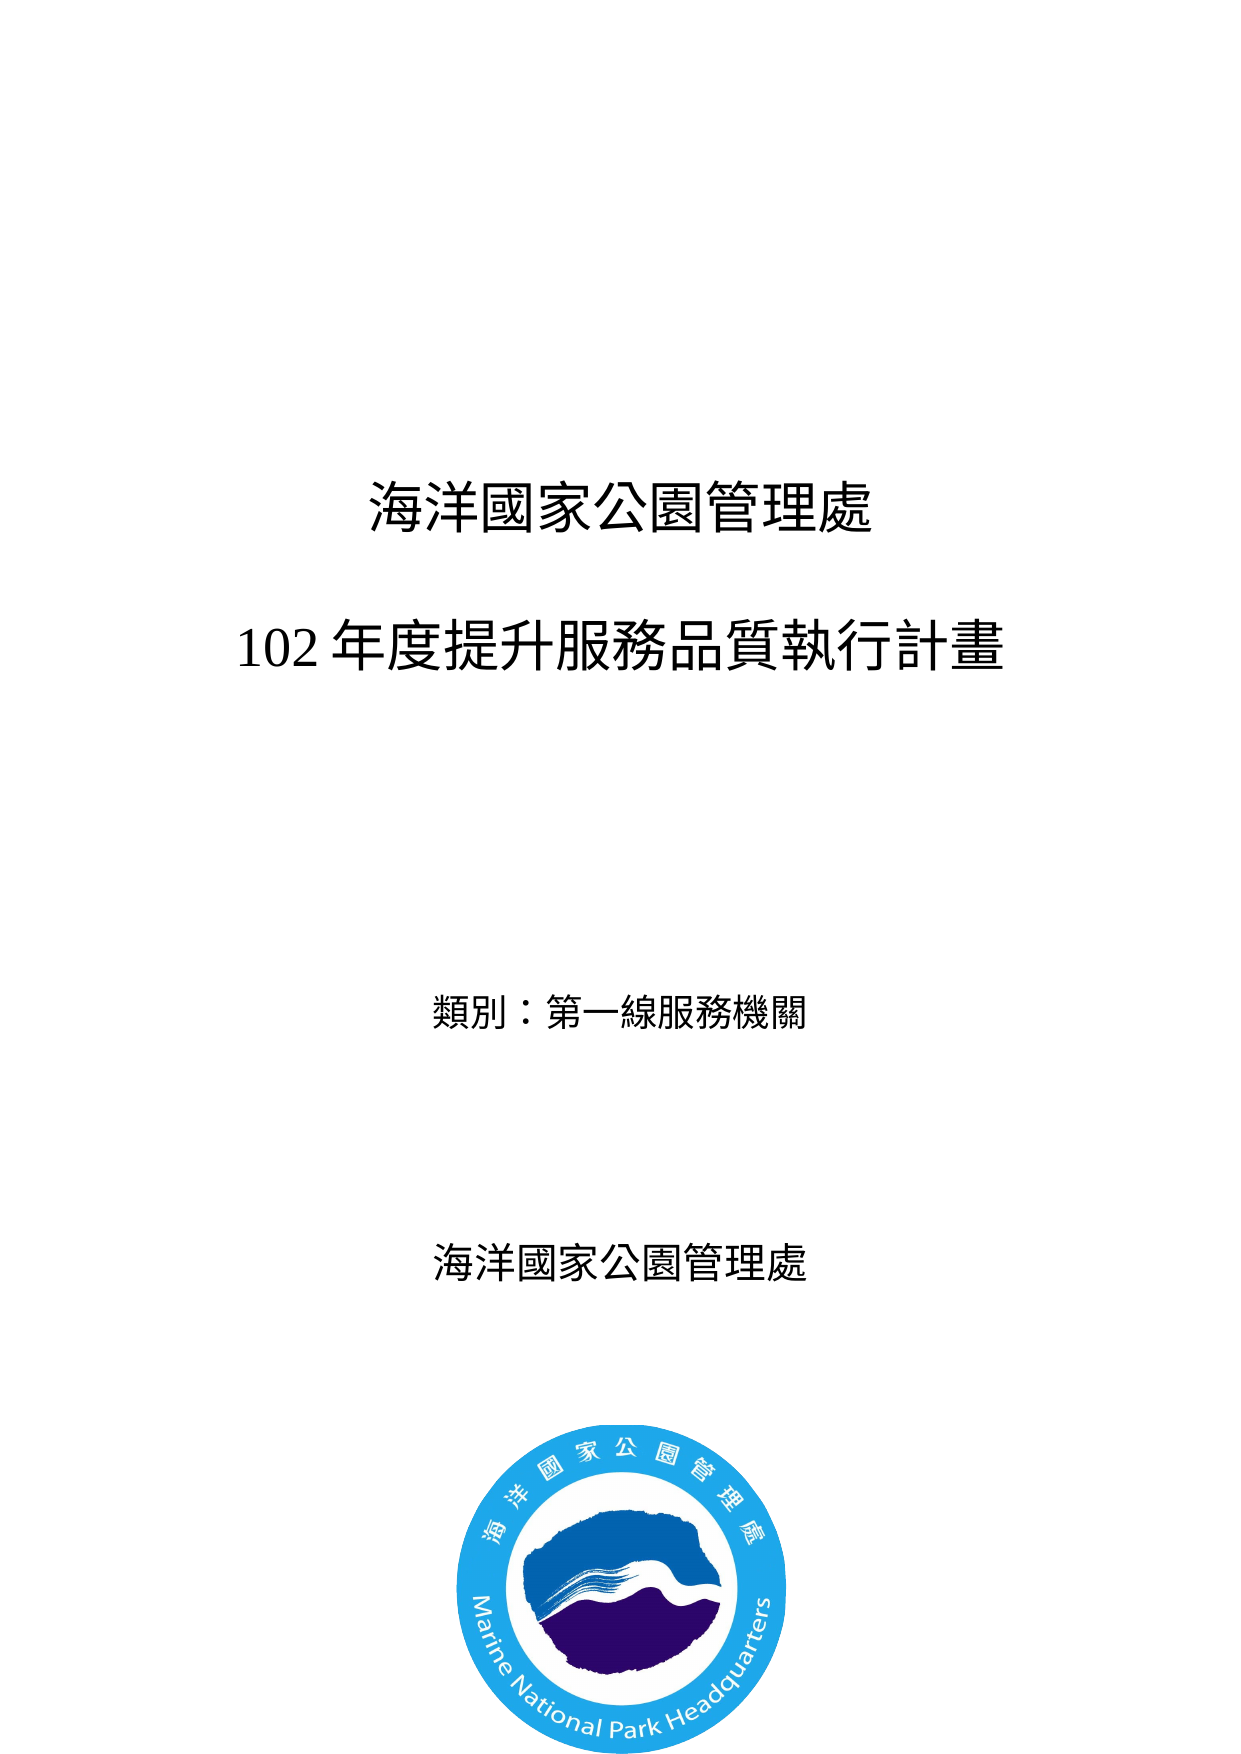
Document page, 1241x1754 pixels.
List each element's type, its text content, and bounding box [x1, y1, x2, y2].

text 海洋國家公園管理處 [130, 1223, 1110, 1298]
text 102年度提升服務品質執行計畫 [130, 585, 1110, 698]
text 海洋國家公園管理處 [130, 448, 1110, 560]
text 類別：第一線服務機關 [130, 973, 1110, 1048]
